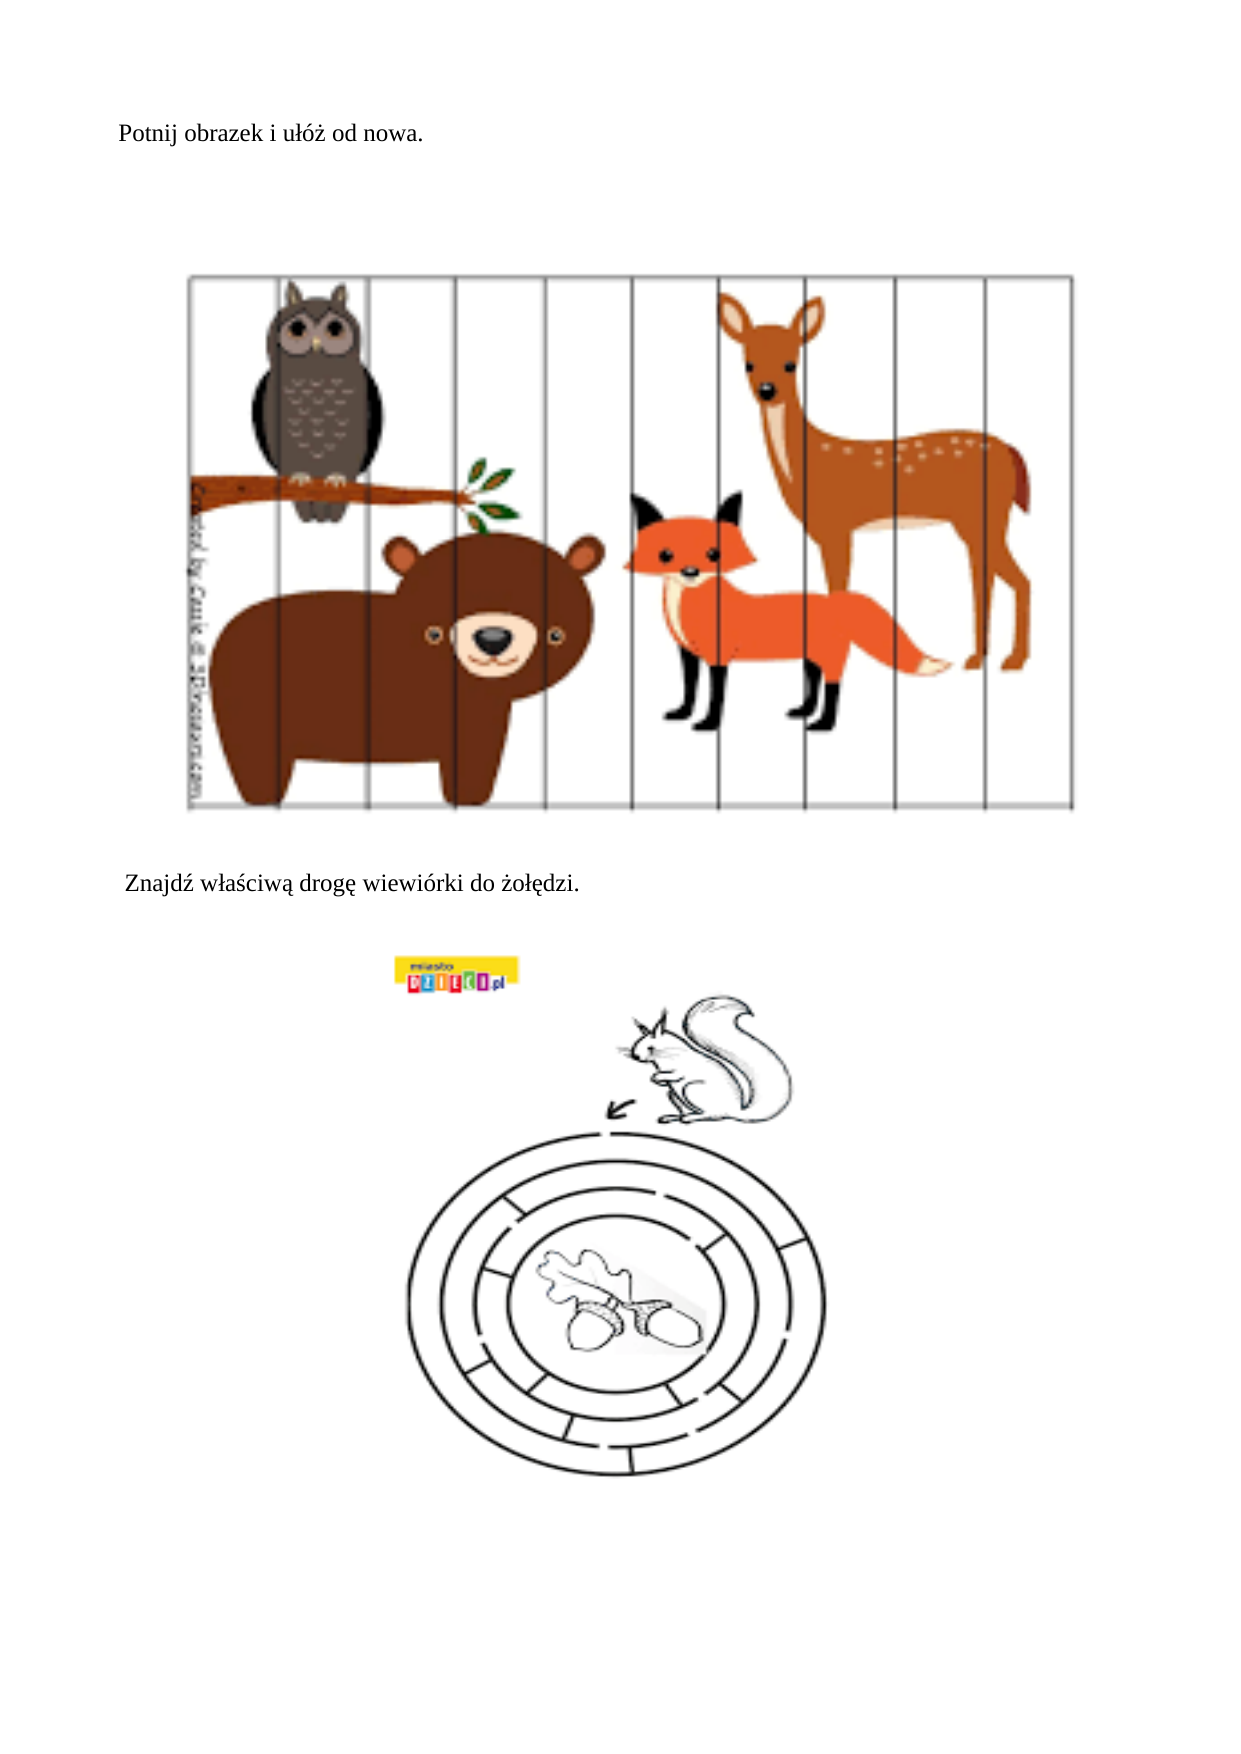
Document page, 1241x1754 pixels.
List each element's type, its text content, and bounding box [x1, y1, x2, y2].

text Potnij obrazek i ułóż od nowa. [118, 118, 1122, 147]
text Znajdź właściwą drogę wiewiórki do żołędzi. [118, 176, 1122, 897]
picture [369, 940, 872, 1518]
picture [138, 201, 1118, 868]
